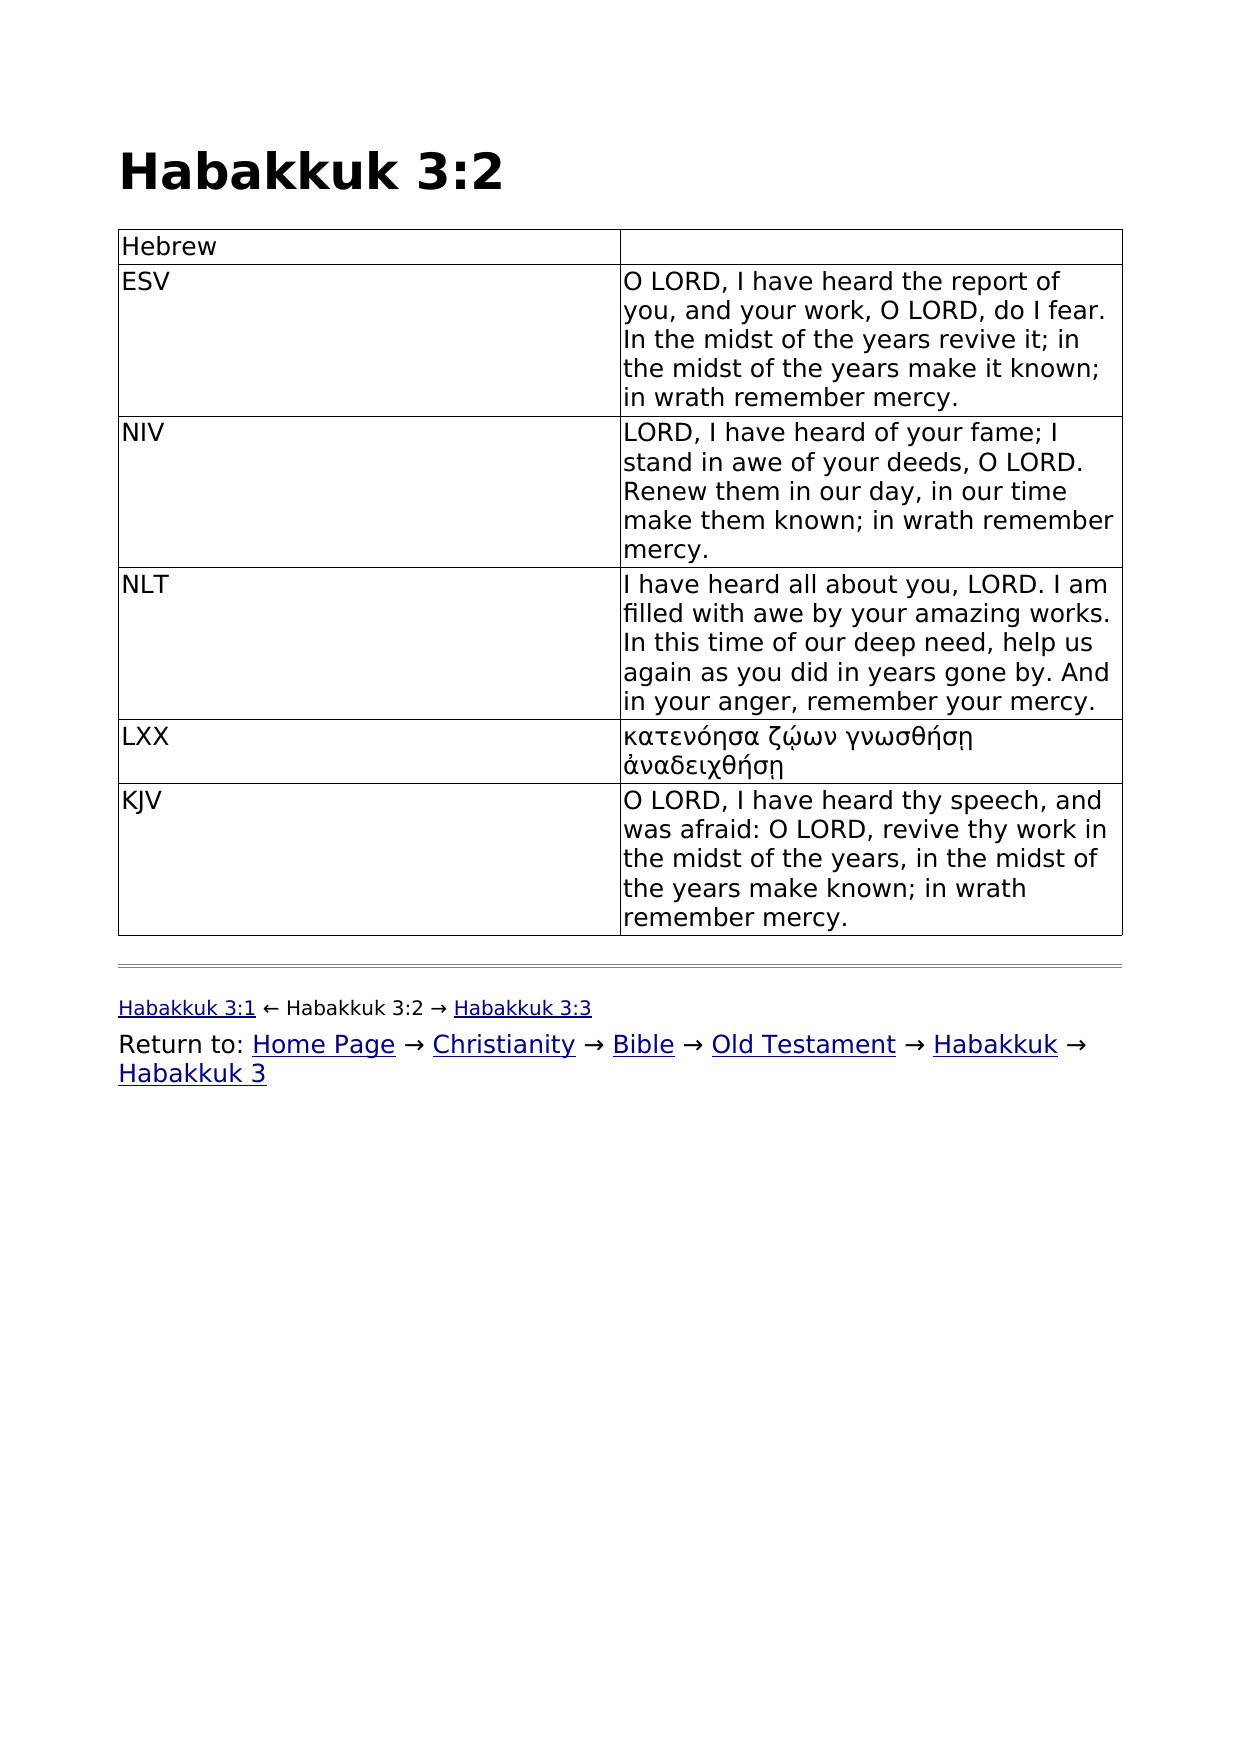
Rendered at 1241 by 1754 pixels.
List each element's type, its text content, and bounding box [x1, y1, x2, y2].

table_cell KJV [119, 784, 620, 935]
table_cell κατενόησα ζῴων γνωσθήσῃ ἀναδειχθήσῃ [621, 720, 1122, 783]
table_header [621, 230, 1122, 264]
text Return to: Home Page → Christianity → Bible → Old Testament → Habakkuk → Habakkuk 3 [118, 1030, 1122, 1089]
table_cell ESV [119, 265, 620, 416]
table_header Hebrew [119, 230, 620, 264]
table_cell O LORD, I have heard thy speech, and was afraid: O LORD, revive thy work in the midst of the years, in the midst of the years make known; in wrath remember mercy. [621, 784, 1122, 935]
table_cell NLT [119, 568, 620, 719]
table_cell NIV [119, 417, 620, 567]
table_cell O LORD, I have heard the report of you, and your work, O LORD, do I fear. In the midst of the years revive it; in the midst of the years make it known; in wrath remember mercy. [621, 265, 1122, 416]
table_cell LXX [119, 720, 620, 783]
subtitle Habakkuk 3:2 [118, 143, 1122, 201]
text Habakkuk 3:1 ← Habakkuk 3:2 → Habakkuk 3:3 [118, 996, 1122, 1030]
table_cell LORD, I have heard of your fame; I stand in awe of your deeds, O LORD. Renew them in our day, in our time make them known; in wrath remember mercy. [621, 417, 1122, 567]
table_cell I have heard all about you, LORD. I am filled with awe by your amazing works. In this time of our deep need, help us again as you did in years gone by. And in your anger, remember your mercy. [621, 568, 1122, 719]
